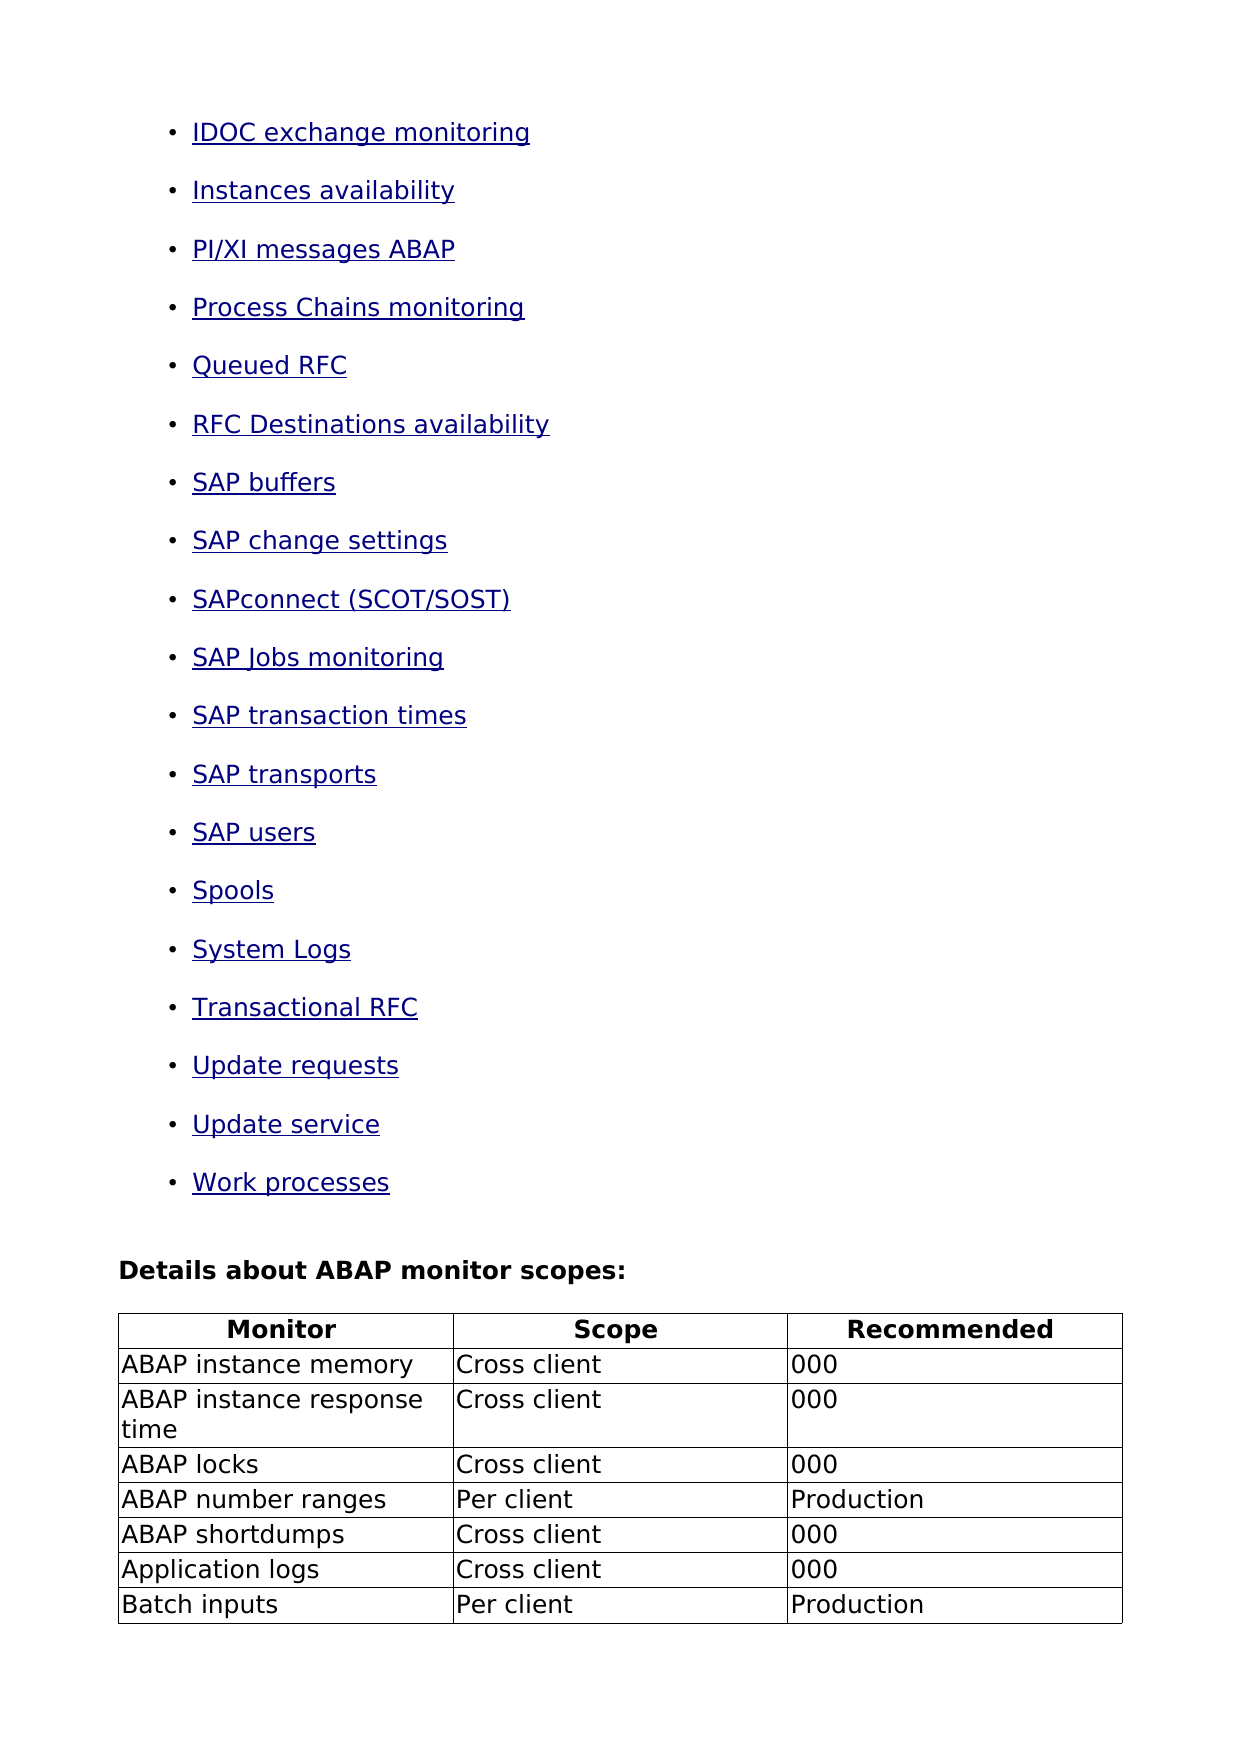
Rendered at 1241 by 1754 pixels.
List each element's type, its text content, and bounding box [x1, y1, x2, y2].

table_cell Cross client [454, 1384, 787, 1447]
list Spools [177, 876, 1122, 935]
list Process Chains monitoring [177, 293, 1122, 351]
table_cell Per client [454, 1588, 787, 1622]
list Transactional RFC [177, 993, 1122, 1051]
table_cell ABAP number ranges [119, 1483, 453, 1517]
table_cell 000 [788, 1384, 1122, 1447]
table_cell ABAP instance response time [119, 1384, 453, 1447]
list SAP transaction times [177, 701, 1122, 760]
table_cell Cross client [454, 1553, 787, 1587]
table_header Recommended [788, 1314, 1122, 1347]
table_cell Batch inputs [119, 1588, 453, 1622]
list SAP users [177, 818, 1122, 876]
text Details about ABAP monitor scopes: [118, 1256, 1122, 1285]
list SAP buffers [177, 468, 1122, 526]
table_cell 000 [788, 1448, 1122, 1482]
table_cell Cross client [454, 1349, 787, 1383]
table_cell 000 [788, 1553, 1122, 1587]
list IDOC exchange monitoring [177, 118, 1122, 176]
list System Logs [177, 935, 1122, 993]
table_cell 000 [788, 1518, 1122, 1552]
table_cell Production [788, 1588, 1122, 1622]
table_header Monitor [119, 1314, 453, 1347]
list SAP change settings [177, 526, 1122, 585]
list Update service [177, 1110, 1122, 1168]
list Work processes [177, 1168, 1122, 1226]
table_cell Cross client [454, 1518, 787, 1552]
table_cell ABAP locks [119, 1448, 453, 1482]
list SAP Jobs monitoring [177, 643, 1122, 701]
table_cell Application logs [119, 1553, 453, 1587]
table_header Scope [454, 1314, 787, 1347]
list SAPconnect (SCOT/SOST) [177, 585, 1122, 643]
table_cell Cross client [454, 1448, 787, 1482]
table_cell ABAP shortdumps [119, 1518, 453, 1552]
list Instances availability [177, 176, 1122, 235]
table_cell Per client [454, 1483, 787, 1517]
list SAP transports [177, 760, 1122, 818]
list PI/XI messages ABAP [177, 235, 1122, 293]
table_cell Production [788, 1483, 1122, 1517]
list Queued RFC [177, 351, 1122, 410]
table_cell 000 [788, 1349, 1122, 1383]
table_cell ABAP instance memory [119, 1349, 453, 1383]
list RFC Destinations availability [177, 410, 1122, 468]
list Update requests [177, 1051, 1122, 1110]
